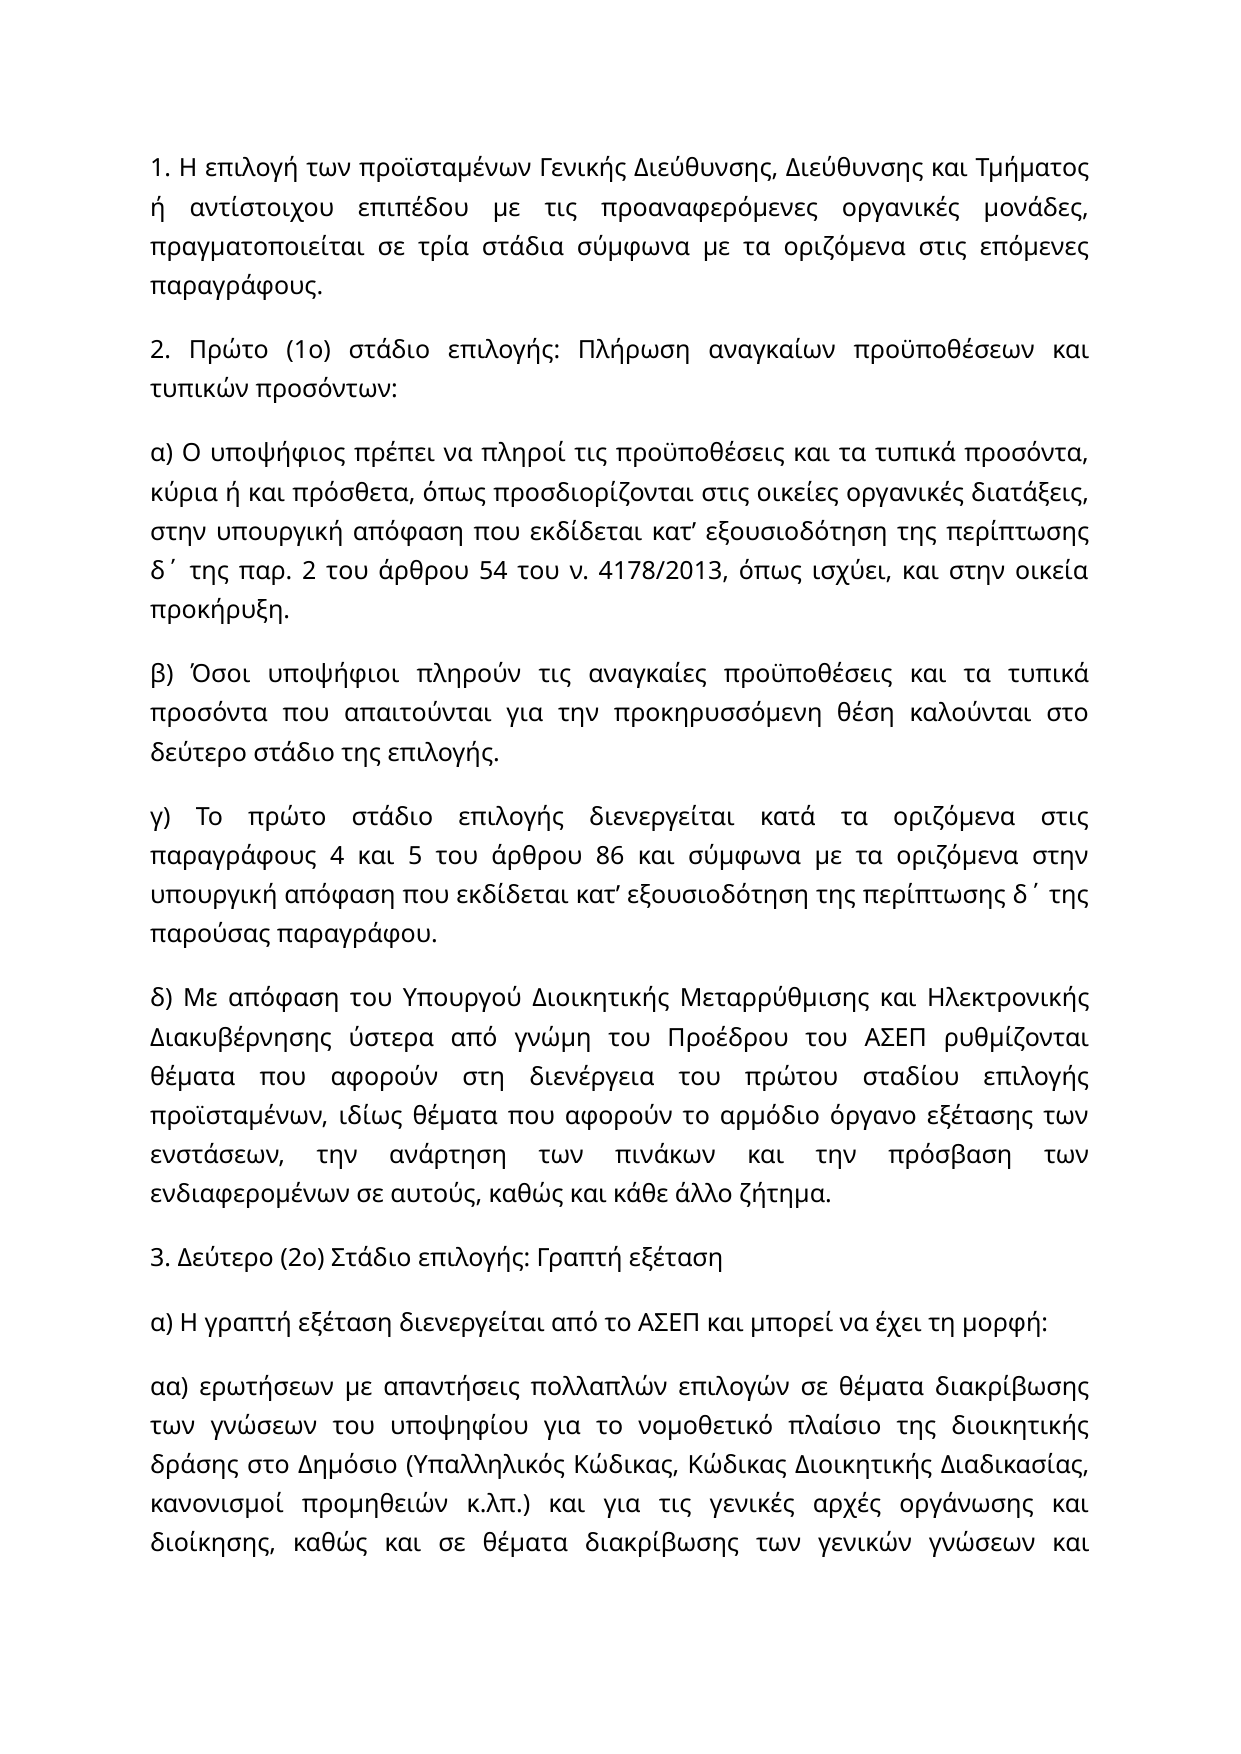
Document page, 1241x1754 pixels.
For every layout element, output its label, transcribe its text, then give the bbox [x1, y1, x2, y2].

text γ) Το πρώτο στάδιο επιλογής διενεργείται κατά τα οριζόμενα στις παραγράφους 4 και 5 του άρθρου 86 και σύμφωνα με τα οριζόμενα στην υπουργική απόφαση που εκδίδεται κατ’ εξουσιοδότηση της περίπτωσης δ΄ της παρούσας παραγράφου. [150, 798, 1090, 950]
text β) Όσοι υποψήφιοι πληρούν τις αναγκαίες προϋποθέσεις και τα τυπικά προσόντα που απαιτούνται για την προκηρυσσόμενη θέση καλούνται στο δεύτερο στάδιο της επιλογής. [150, 656, 1090, 768]
text 1. Η επιλογή των προϊσταμένων Γενικής Διεύθυνσης, Διεύθυνσης και Τμήματος ή αντίστοιχου επιπέδου με τις προαναφερόμενες οργανικές μονάδες, πραγματοποιείται σε τρία στάδια σύμφωνα με τα οριζόμενα στις επόμενες παραγράφους. [150, 150, 1090, 302]
text αα) ερωτήσεων με απαντήσεις πολλαπλών επιλογών σε θέματα διακρίβωσης των γνώσεων του υποψηφίου για το νομοθετικό πλαίσιο της διοικητικής δράσης στο Δημόσιο (Υπαλληλικός Κώδικας, Κώδικας Διοικητικής Διαδικασίας, κανονισμοί προμηθειών κ.λπ.) και για τις γενικές αρχές οργάνωσης και διοίκησης, καθώς και σε θέματα διακρίβωσης των γενικών γνώσεων και [150, 1368, 1090, 1559]
text 2. Πρώτο (1ο) στάδιο επιλογής: Πλήρωση αναγκαίων προϋποθέσεων και τυπικών προσόντων: [150, 332, 1090, 405]
text α) Ο υποψήφιος πρέπει να πληροί τις προϋποθέσεις και τα τυπικά προσόντα, κύρια ή και πρόσθετα, όπως προσδιορίζονται στις οικείες οργανικές διατάξεις, στην υπουργική απόφαση που εκδίδεται κατ’ εξουσιοδότηση της περίπτωσης δ΄ της παρ. 2 του άρθρου 54 του ν. 4178/2013, όπως ισχύει, και στην οικεία προκήρυξη. [150, 435, 1090, 626]
text α) Η γραπτή εξέταση διενεργείται από το ΑΣΕΠ και μπορεί να έχει τη μορφή: [150, 1304, 1090, 1338]
text δ) Με απόφαση του Υπουργού Διοικητικής Μεταρρύθμισης και Ηλεκτρονικής Διακυβέρνησης ύστερα από γνώμη του Προέδρου του ΑΣΕΠ ρυθμίζονται θέματα που αφορούν στη διενέργεια του πρώτου σταδίου επιλογής προϊσταμένων, ιδίως θέματα που αφορούν το αρμόδιο όργανο εξέτασης των ενστάσεων, την ανάρτηση των πινάκων και την πρόσβαση των ενδιαφερομένων σε αυτούς, καθώς και κάθε άλλο ζήτημα. [150, 980, 1090, 1210]
text 3. Δεύτερο (2ο) Στάδιο επιλογής: Γραπτή εξέταση [150, 1240, 1090, 1274]
